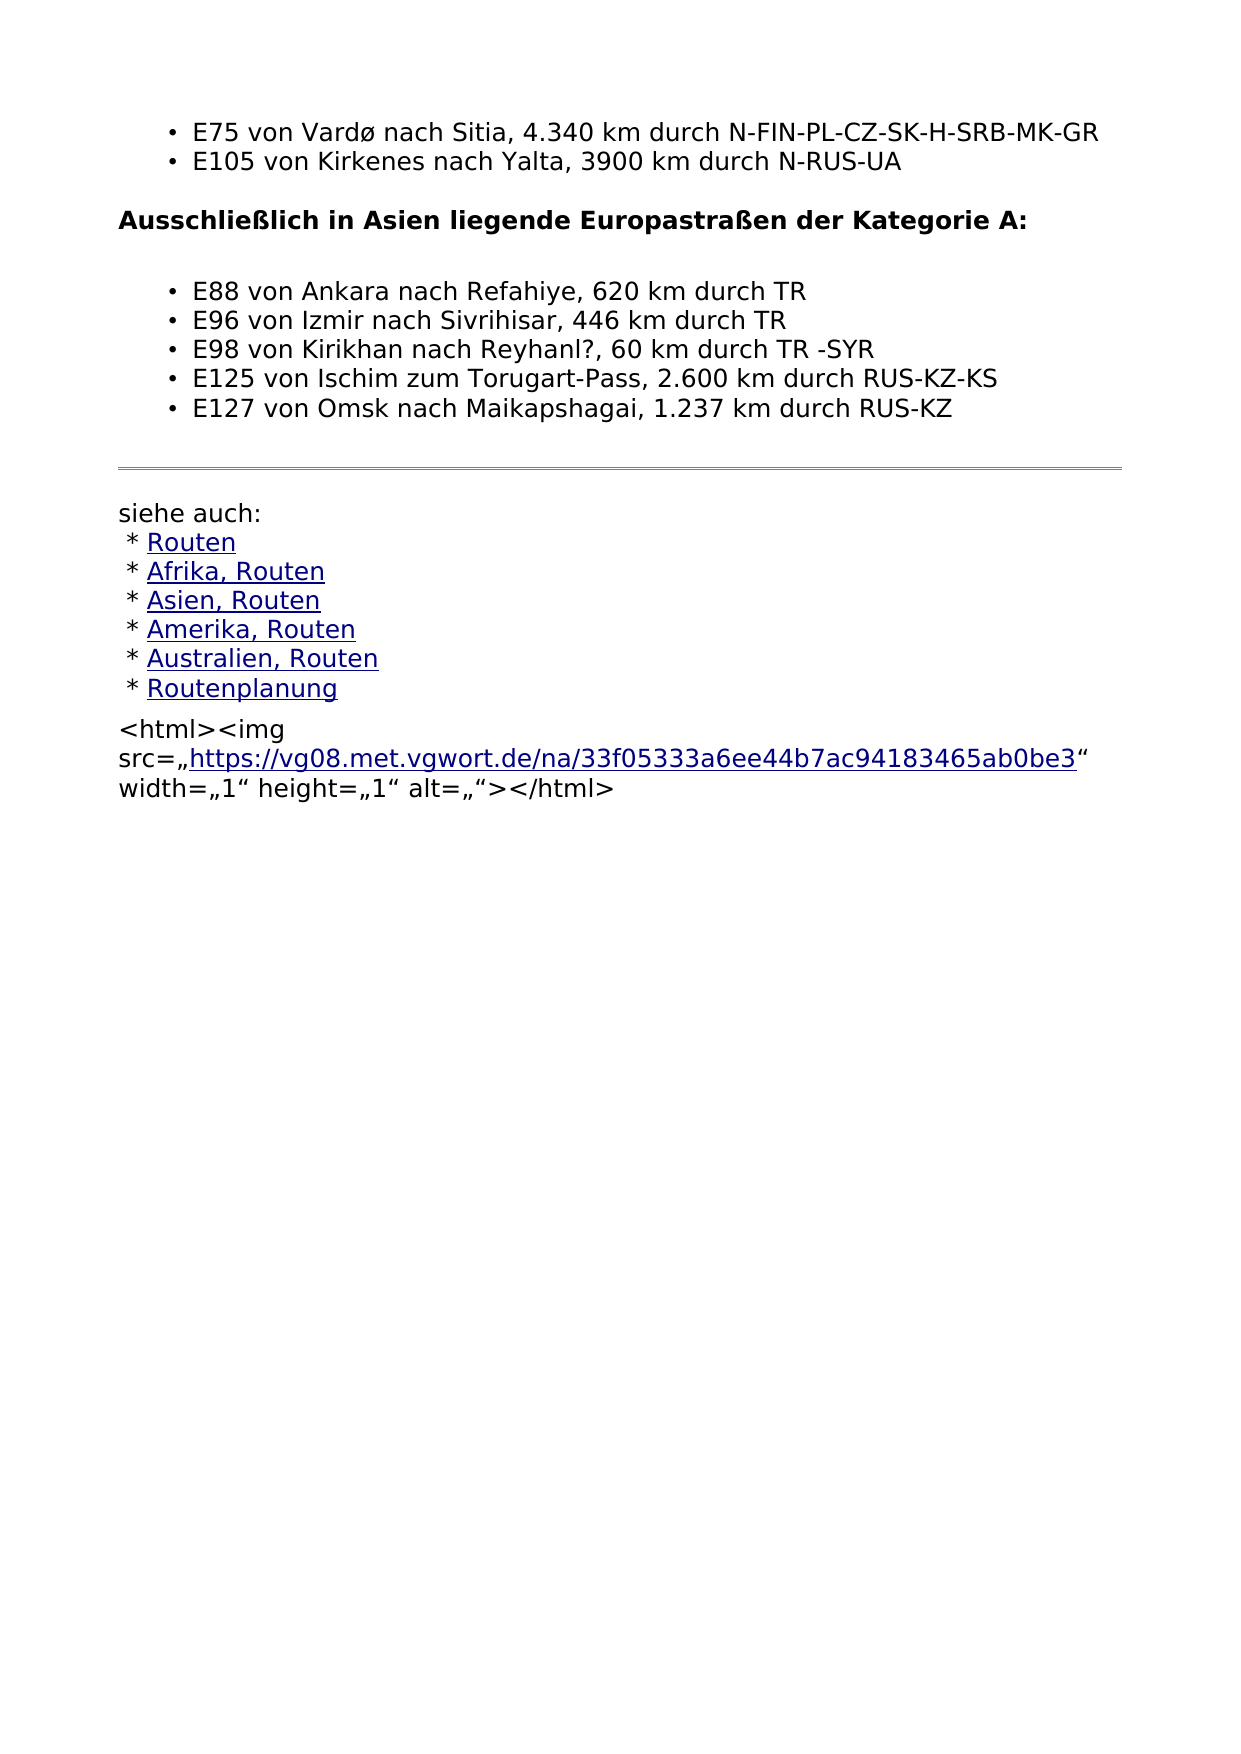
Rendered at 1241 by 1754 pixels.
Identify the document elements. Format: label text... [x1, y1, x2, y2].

text Ausschließlich in Asien liegende Europastraßen der Kategorie A: [118, 206, 1122, 235]
list E75 von Vardø nach Sitia, 4.340 km durch N-FIN-PL-CZ-SK-H-SRB-MK-GR [177, 118, 1122, 147]
list E105 von Kirkenes nach Yalta, 3900 km durch N-RUS-UA [177, 147, 1122, 176]
list E127 von Omsk nach Maikapshagai, 1.237 km durch RUS-KZ [177, 394, 1122, 423]
list E125 von Ischim zum Torugart-Pass, 2.600 km durch RUS-KZ-KS [177, 364, 1122, 394]
list E88 von Ankara nach Refahiye, 620 km durch TR [177, 277, 1122, 306]
text <html><img src=„https://vg08.met.vgwort.de/na/33f05333a6ee44b7ac94183465ab0be3“ width=„1“ height=„1“ alt=„“></html> [118, 715, 1122, 803]
text siehe auch: * Routen * Afrika, Routen * Asien, Routen * Amerika, Routen * Australien, Routen * Routenplanung [118, 499, 1122, 703]
list E98 von Kirikhan nach Reyhanl?, 60 km durch TR -SYR [177, 335, 1122, 364]
list E96 von Izmir nach Sivrihisar, 446 km durch TR [177, 306, 1122, 335]
